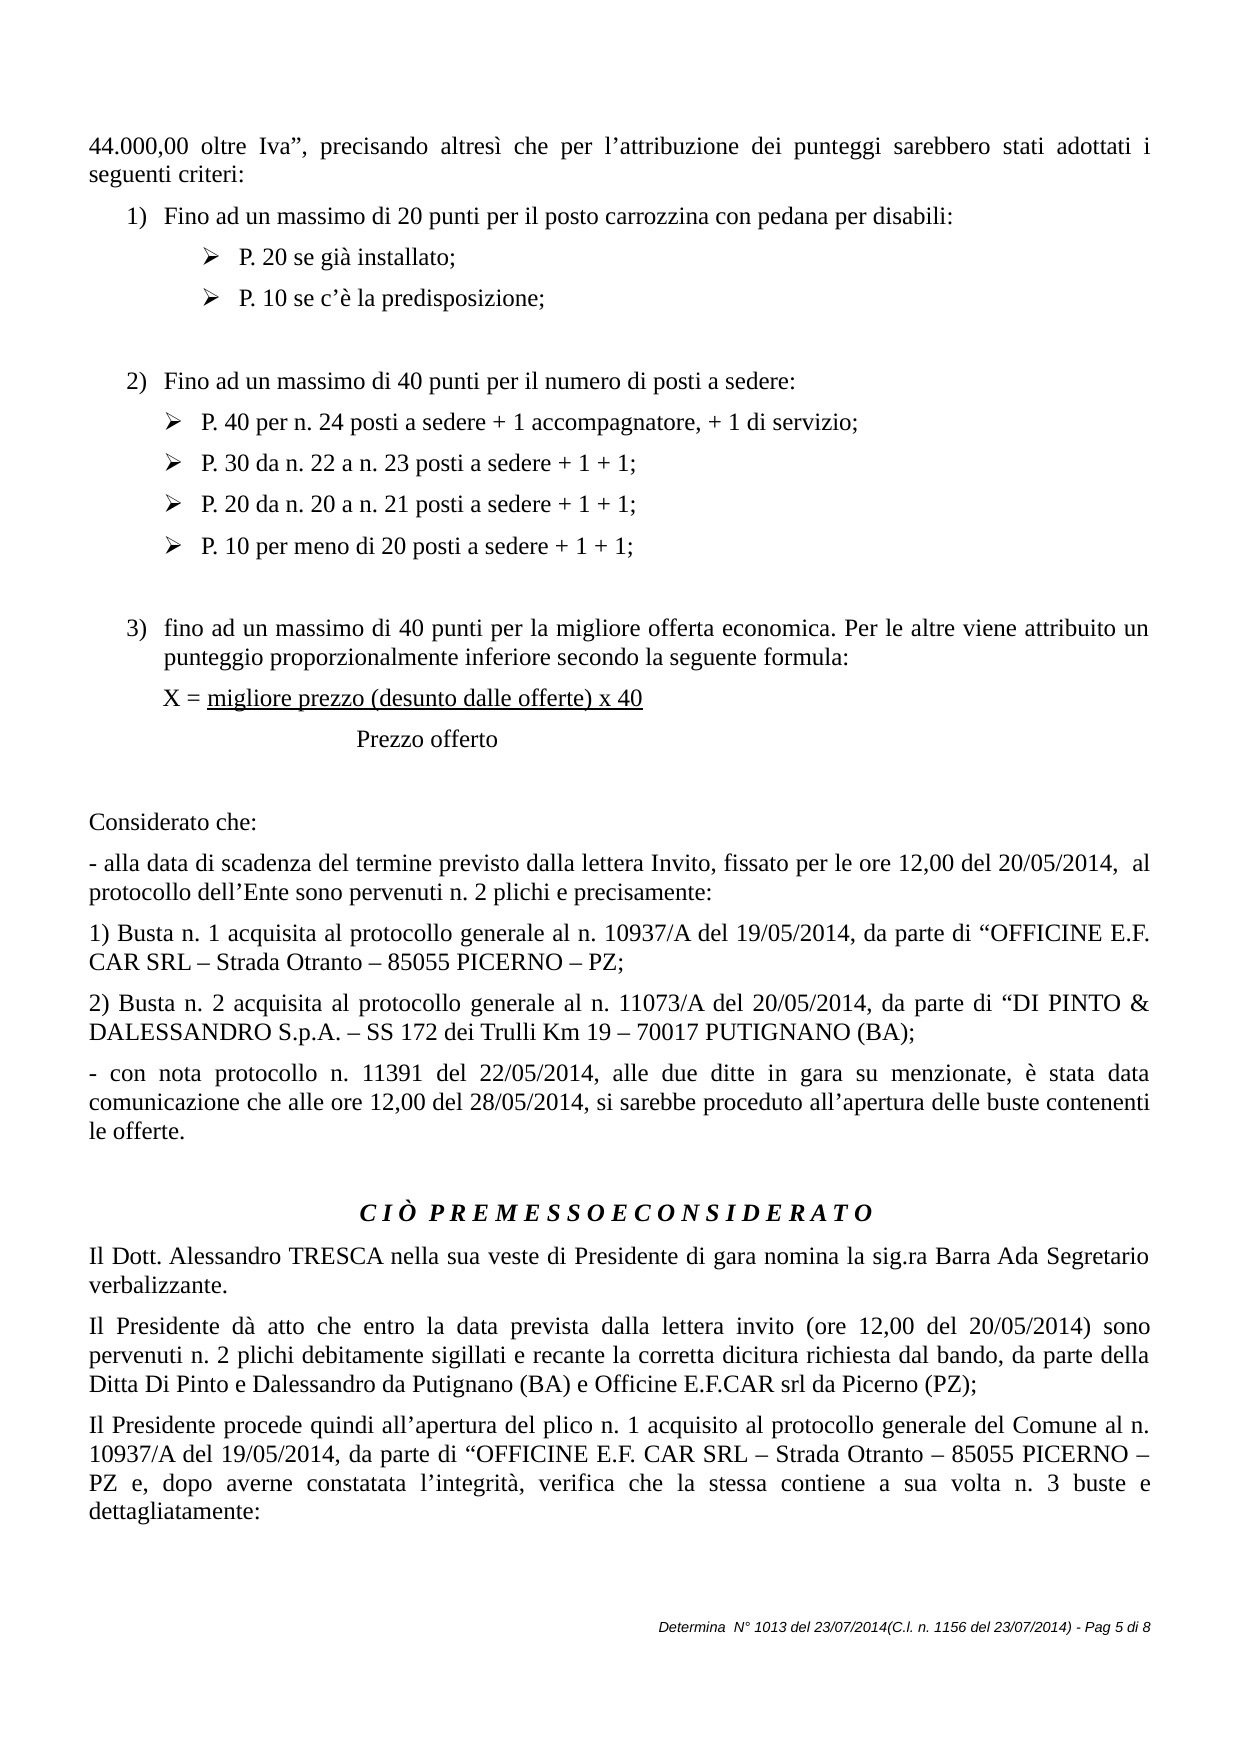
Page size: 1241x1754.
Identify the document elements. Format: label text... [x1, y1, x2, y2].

list P. 30 da n. 22 a n. 23 posti a sedere + 1 + 1; [163, 448, 1152, 477]
list P. 20 da n. 20 a n. 21 posti a sedere + 1 + 1; [163, 489, 1152, 518]
list Fino ad un massimo di 40 punti per il numero di posti a sedere: [126, 366, 1152, 394]
text X = migliore prezzo (desunto dalle offerte) x 40 [162, 683, 1152, 712]
text Il Presidente procede quindi all’apertura del plico n. 1 acquisito al protocollo generale del Comune al n. 10937/A del 19/05/2014, da parte di “OFFICINE E.F. CAR SRL – Strada Otranto – 85055 PICERNO – PZ e, dopo averne constatata l’integrità, verifica che la stessa contiene a sua volta n. 3 buste e dettagliatamente: [88, 1410, 1152, 1525]
text Il Presidente dà atto che entro la data prevista dalla lettera invito (ore 12,00 del 20/05/2014) sono pervenuti n. 2 plichi debitamente sigillati e recante la corretta dicitura richiesta dal bando, da parte della Ditta Di Pinto e Dalessandro da Putignano (BA) e Officine E.F.CAR srl da Picerno (PZ); [88, 1311, 1152, 1398]
text C I Ò P R E M E S S O E C O N S I D E R A T O [88, 1198, 1152, 1227]
list P. 40 per n. 24 posti a sedere + 1 accompagnatore, + 1 di servizio; [163, 407, 1152, 436]
list Fino ad un massimo di 20 punti per il posto carrozzina con pedana per disabili: [126, 201, 1152, 229]
text Il Dott. Alessandro TRESCA nella sua veste di Presidente di gara nomina la sig.ra Barra Ada Segretario verbalizzante. [88, 1241, 1152, 1299]
list P. 20 se già installato; [201, 242, 1152, 271]
list P. 10 per meno di 20 posti a sedere + 1 + 1; [163, 531, 1152, 559]
text 2) Busta n. 2 acquisita al protocollo generale al n. 11073/A del 20/05/2014, da parte di “DI PINTO & DALESSANDRO S.p.A. – SS 172 dei Trulli Km 19 – 70017 PUTIGNANO (BA); [88, 988, 1152, 1046]
text - alla data di scadenza del termine previsto dalla lettera Invito, fissato per le ore 12,00 del 20/05/2014, al protocollo dell’Ente sono pervenuti n. 2 plichi e precisamente: [88, 848, 1152, 906]
text Prezzo offerto [162, 724, 1152, 753]
list P. 10 se c’è la predisposizione; [201, 283, 1152, 312]
text Considerato che: [88, 807, 1152, 836]
text 44.000,00 oltre Iva”, precisando altresì che per l’attribuzione dei punteggi sarebbero stati adottati i seguenti criteri: [88, 131, 1152, 188]
text 1) Busta n. 1 acquisita al protocollo generale al n. 10937/A del 19/05/2014, da parte di “OFFICINE E.F. CAR SRL – Strada Otranto – 85055 PICERNO – PZ; [88, 918, 1152, 976]
list fino ad un massimo di 40 punti per la migliore offerta economica. Per le altre viene attribuito un punteggio proporzionalmente inferiore secondo la seguente formula: [126, 613, 1152, 671]
text - con nota protocollo n. 11391 del 22/05/2014, alle due ditte in gara su menzionate, è stata data comunicazione che alle ore 12,00 del 28/05/2014, si sarebbe proceduto all’apertura delle buste contenenti le offerte. [88, 1058, 1152, 1144]
